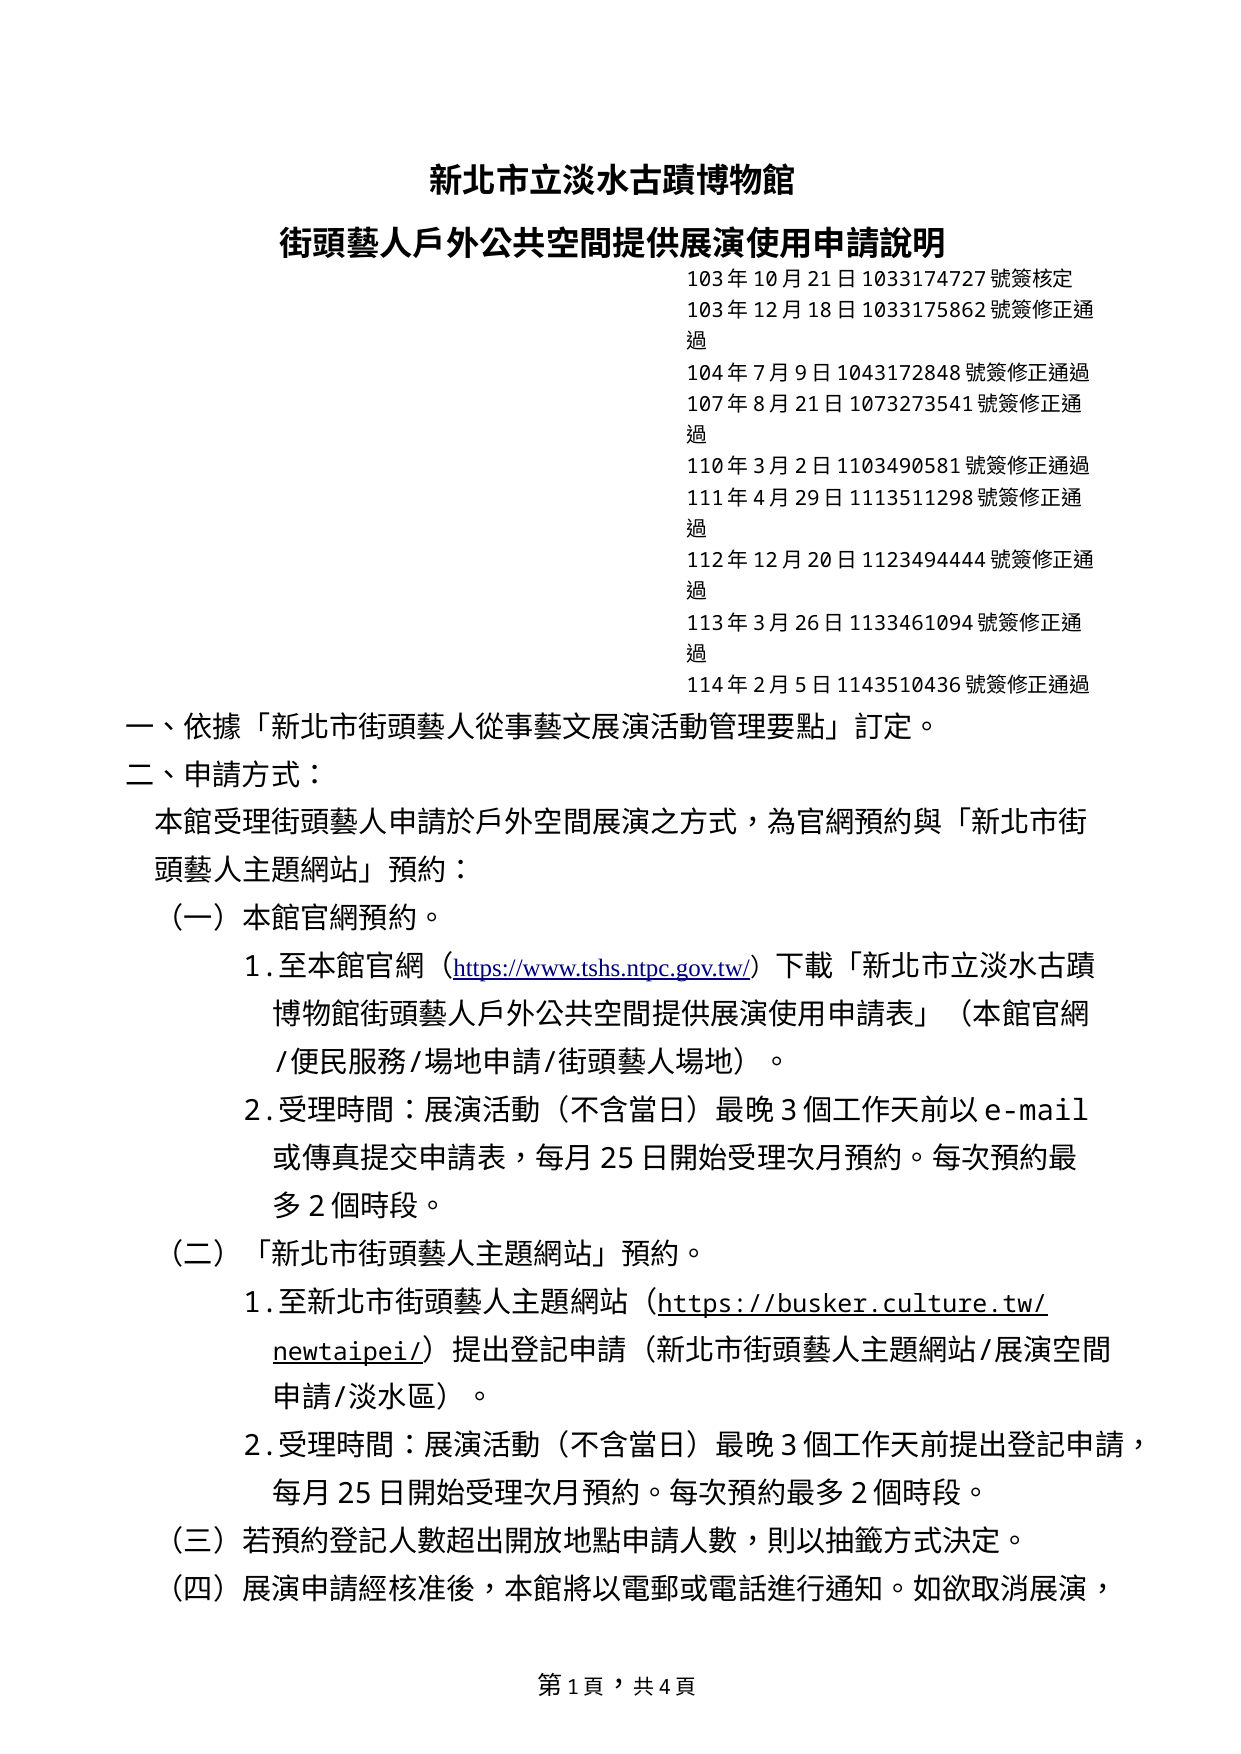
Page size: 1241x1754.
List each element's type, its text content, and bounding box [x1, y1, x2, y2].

text 1.至新北市街頭藝人主題網站（https://busker.culture.tw/newtaipei/）提出登記申請（新北市街頭藝人主題網站/展演空間申請/淡水區）。 [243, 1274, 1129, 1417]
text 110年3月2日1103490581號簽修正通過 [686, 449, 1100, 480]
text 104年7月9日1043172848號簽修正通過 [686, 355, 1100, 386]
text （三）若預約登記人數超出開放地點申請人數，則以抽籤方式決定。 [154, 1513, 1129, 1561]
text 1.至本館官網（https://www.tshs.ntpc.gov.tw/）下載「新北市立淡水古蹟博物館街頭藝人戶外公共空間提供展演使用申請表」（本館官網/便民服務/場地申請/街頭藝人場地）。 [243, 938, 1100, 1082]
text （二）「新北市街頭藝人主題網站」預約。 [154, 1226, 1129, 1274]
text 103年10月21日1033174727號簽核定 [686, 261, 1100, 292]
text 本館受理街頭藝人申請於戶外空間展演之方式，為官網預約與「新北市街頭藝人主題網站」預約： [154, 794, 1088, 890]
text 二、申請方式： [125, 747, 1088, 794]
text 街頭藝人戶外公共空間提供展演使用申請說明 [125, 199, 1100, 261]
text 103年12月18日1033175862號簽修正通過 [686, 292, 1100, 355]
text 112年12月20日1123494444號簽修正通過 [686, 542, 1100, 605]
text 2.受理時間：展演活動（不含當日）最晚3個工作天前提出登記申請，每月25日開始受理次月預約。每次預約最多2個時段。 [243, 1417, 1129, 1513]
text 113年3月26日1133461094號簽修正通過 [686, 605, 1100, 667]
text （四）展演申請經核准後，本館將以電郵或電話進行通知。如欲取消展演， [154, 1561, 1129, 1609]
text 2.受理時間：展演活動（不含當日）最晚3個工作天前以e-mail或傳真提交申請表，每月25日開始受理次月預約。每次預約最多2個時段。 [243, 1082, 1100, 1226]
text 107年8月21日1073273541號簽修正通過 [686, 386, 1100, 449]
text 新北市立淡水古蹟博物館 [125, 136, 1100, 199]
text 114年2月5日1143510436號簽修正通過 [686, 667, 1100, 699]
text （一）本館官網預約。 [154, 890, 1177, 938]
text 一、依據「新北市街頭藝人從事藝文展演活動管理要點」訂定。 [125, 699, 1177, 747]
text 111年4月29日1113511298號簽修正通過 [686, 480, 1100, 542]
